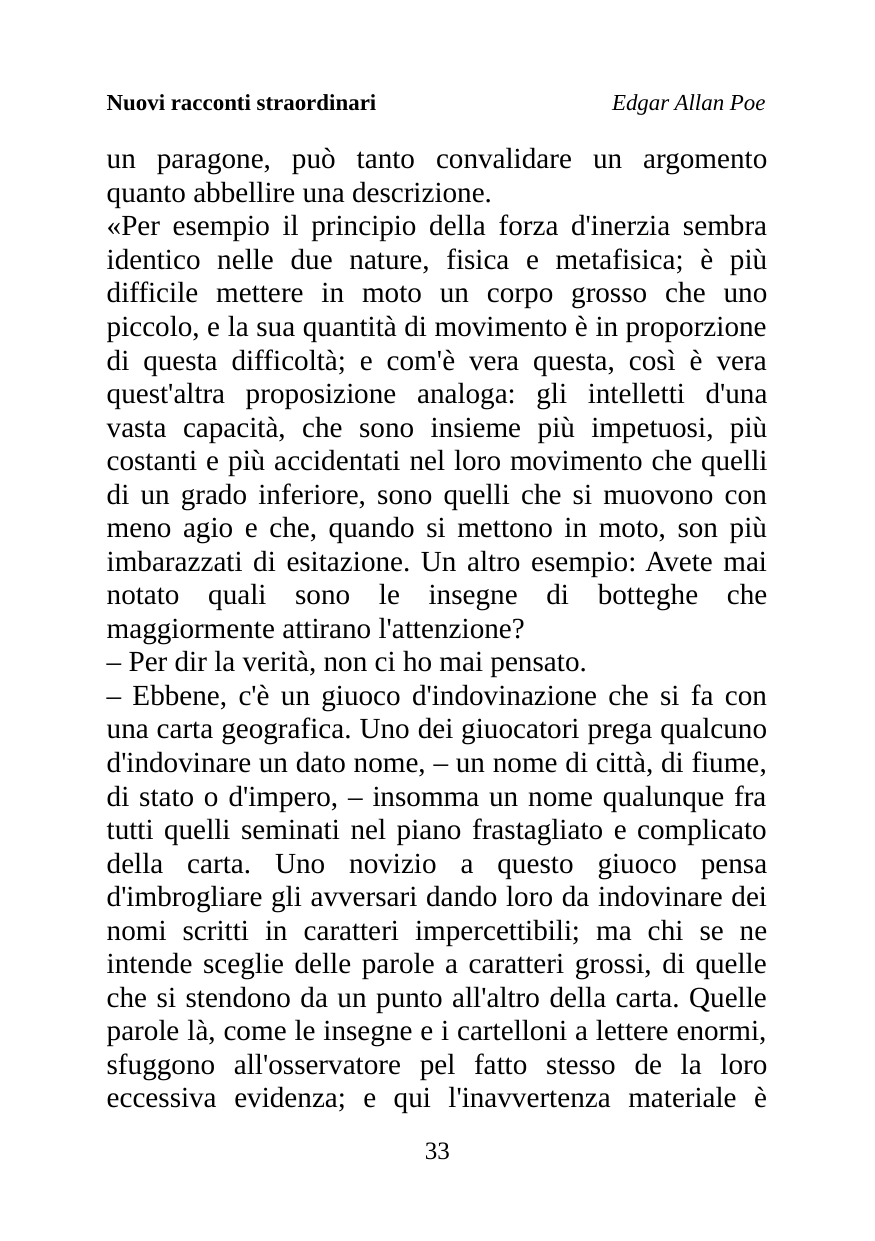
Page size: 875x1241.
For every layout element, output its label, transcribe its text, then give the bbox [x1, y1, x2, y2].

text un paragone, può tanto convalidare un argomento quanto abbellire una descrizione. [106, 141, 768, 208]
text – Per dir la verità, non ci ho mai pensato. [106, 644, 768, 678]
text «Per esempio il principio della forza d'inerzia sembra identico nelle due nature, fisica e metafisica; è più difficile mettere in moto un corpo grosso che uno piccolo, e la sua quantità di movimento è in proporzione di questa difficoltà; e com'è vera questa, così è vera quest'altra proposizione analoga: gli intelletti d'una vasta capacità, che sono insieme più impetuosi, più costanti e più accidentati nel loro movimento che quelli di un grado inferiore, sono quelli che si muovono con meno agio e che, quando si mettono in moto, son più imbarazzati di esitazione. Un altro esempio: Avete mai notato quali sono le insegne di botteghe che maggiormente attirano l'attenzione? [106, 208, 768, 644]
text – Ebbene, c'è un giuoco d'indovinazione che si fa con una carta geografica. Uno dei giuocatori prega qualcuno d'indovinare un dato nome, – un nome di città, di fiume, di stato o d'impero, – insomma un nome qualunque fra tutti quelli seminati nel piano frastagliato e complicato della carta. Uno novizio a questo giuoco pensa d'imbrogliare gli avversari dando loro da indovinare dei nomi scritti in caratteri impercettibili; ma chi se ne intende sceglie delle parole a caratteri grossi, di quelle che si stendono da un punto all'altro della carta. Quelle parole là, come le insegne e i cartelloni a lettere enormi, sfuggono all'osservatore pel fatto stesso de la loro eccessiva evidenza; e qui l'inavvertenza materiale è [106, 678, 768, 1114]
